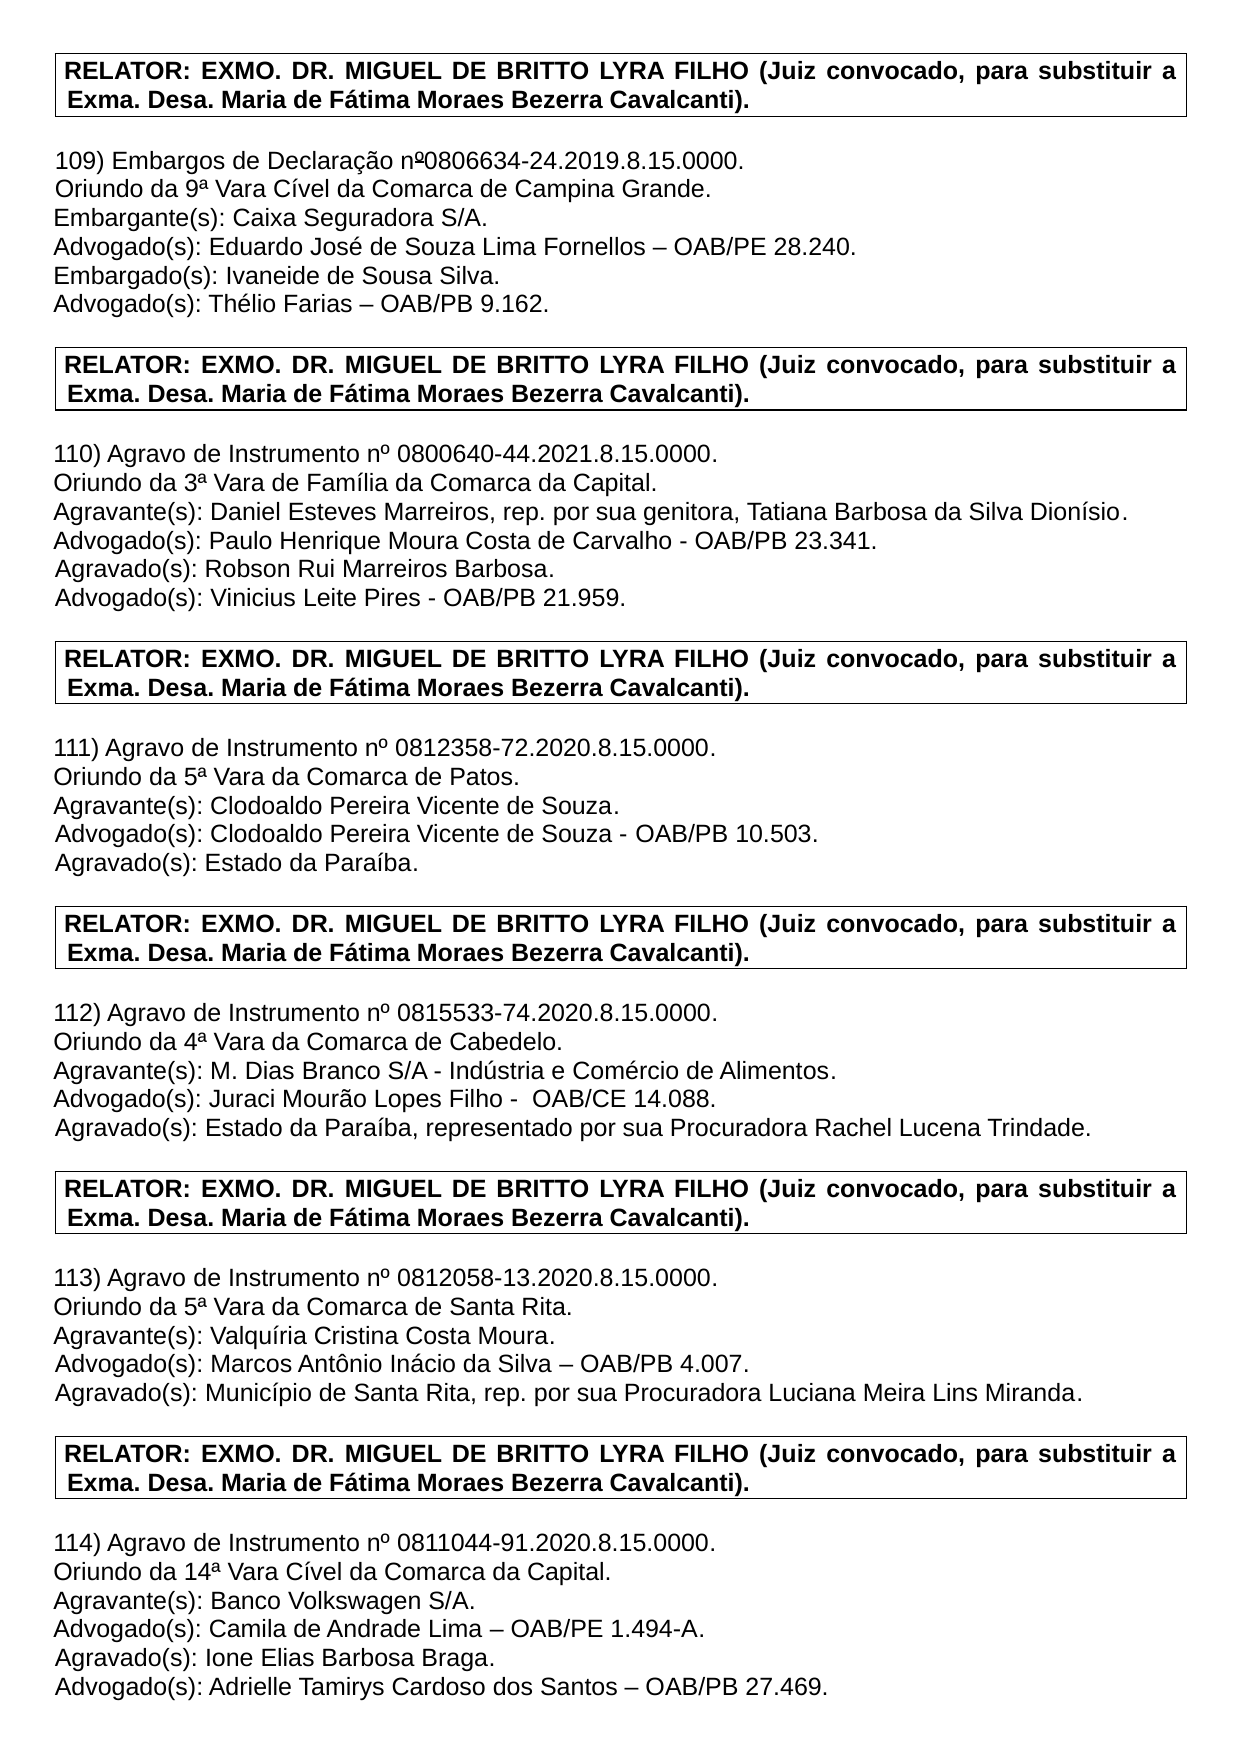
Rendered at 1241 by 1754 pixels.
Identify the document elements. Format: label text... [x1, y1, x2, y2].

text RELATOR: EXMO. DR. MIGUEL DE BRITTO LYRA FILHO (Juiz convocado, para substituir a Exma. Desa. Maria de Fátima Moraes Bezerra Cavalcanti). [56, 907, 1186, 968]
text Embargado(s): Ivaneide de Sousa Silva. [53, 261, 1187, 289]
text Agravado(s): Município de Santa Rita, rep. por sua Procuradora Luciana Meira Lins Miranda. [54, 1378, 1187, 1407]
text 114) Agravo de Instrumento nº 0811044-91.2020.8.15.0000. [53, 1528, 1187, 1557]
text Oriundo da 4ª Vara da Comarca de Cabedelo. [53, 1027, 1187, 1056]
text RELATOR: EXMO. DR. MIGUEL DE BRITTO LYRA FILHO (Juiz convocado, para substituir a Exma. Desa. Maria de Fátima Moraes Bezerra Cavalcanti). [56, 348, 1186, 409]
text 109) Embargos de Declaração nº0806634-24.2019.8.15.0000. [54, 146, 1187, 174]
text Advogado(s): Clodoaldo Pereira Vicente de Souza - OAB/PB 10.503. [54, 819, 1187, 848]
text Agravante(s): Daniel Esteves Marreiros, rep. por sua genitora, Tatiana Barbosa da Silva Dionísio. [53, 497, 1187, 526]
text Advogado(s): Vinicius Leite Pires - OAB/PB 21.959. [54, 583, 1187, 612]
text Agravante(s): Clodoaldo Pereira Vicente de Souza. [53, 791, 1187, 819]
text RELATOR: EXMO. DR. MIGUEL DE BRITTO LYRA FILHO (Juiz convocado, para substituir a Exma. Desa. Maria de Fátima Moraes Bezerra Cavalcanti). [56, 1172, 1186, 1233]
text Agravante(s): Banco Volkswagen S/A. [53, 1586, 1187, 1614]
text Agravante(s): M. Dias Branco S/A - Indústria e Comércio de Alimentos. [53, 1056, 1187, 1084]
text Embargante(s): Caixa Seguradora S/A. [53, 203, 1187, 232]
text Advogado(s): Camila de Andrade Lima – OAB/PE 1.494-A. [53, 1614, 1187, 1643]
text 113) Agravo de Instrumento nº 0812058-13.2020.8.15.0000. [53, 1263, 1187, 1292]
text Advogado(s): Adrielle Tamirys Cardoso dos Santos – OAB/PB 27.469. [54, 1672, 1187, 1701]
text Agravado(s): Robson Rui Marreiros Barbosa. [54, 554, 1187, 583]
text Agravado(s): Estado da Paraíba, representado por sua Procuradora Rachel Lucena Trindade. [54, 1113, 1187, 1142]
text 112) Agravo de Instrumento nº 0815533-74.2020.8.15.0000. [53, 998, 1187, 1027]
text RELATOR: EXMO. DR. MIGUEL DE BRITTO LYRA FILHO (Juiz convocado, para substituir a Exma. Desa. Maria de Fátima Moraes Bezerra Cavalcanti). [56, 1437, 1186, 1498]
text Advogado(s): Eduardo José de Souza Lima Fornellos – OAB/PE 28.240. [53, 232, 1187, 261]
text Agravante(s): Valquíria Cristina Costa Moura. [53, 1321, 1187, 1349]
text 110) Agravo de Instrumento nº 0800640-44.2021.8.15.0000. [53, 439, 1187, 468]
text Agravado(s): Ione Elias Barbosa Braga. [54, 1643, 1187, 1672]
text 111) Agravo de Instrumento nº 0812358-72.2020.8.15.0000. [53, 733, 1187, 762]
text Advogado(s): Marcos Antônio Inácio da Silva – OAB/PB 4.007. [54, 1349, 1187, 1378]
text Oriundo da 9ª Vara Cível da Comarca de Campina Grande. [54, 174, 1187, 203]
text Advogado(s): Juraci Mourão Lopes Filho - OAB/CE 14.088. [53, 1084, 1187, 1113]
text Oriundo da 14ª Vara Cível da Comarca da Capital. [53, 1557, 1187, 1586]
text Oriundo da 5ª Vara da Comarca de Santa Rita. [53, 1292, 1187, 1321]
text Advogado(s): Paulo Henrique Moura Costa de Carvalho - OAB/PB 23.341. [53, 526, 1187, 554]
text RELATOR: EXMO. DR. MIGUEL DE BRITTO LYRA FILHO (Juiz convocado, para substituir a Exma. Desa. Maria de Fátima Moraes Bezerra Cavalcanti). [56, 54, 1186, 116]
text RELATOR: EXMO. DR. MIGUEL DE BRITTO LYRA FILHO (Juiz convocado, para substituir a Exma. Desa. Maria de Fátima Moraes Bezerra Cavalcanti). [56, 642, 1186, 703]
text Advogado(s): Thélio Farias – OAB/PB 9.162. [53, 289, 1187, 318]
text Oriundo da 5ª Vara da Comarca de Patos. [53, 762, 1187, 791]
text Agravado(s): Estado da Paraíba. [54, 848, 1187, 877]
text Oriundo da 3ª Vara de Família da Comarca da Capital. [53, 468, 1187, 497]
